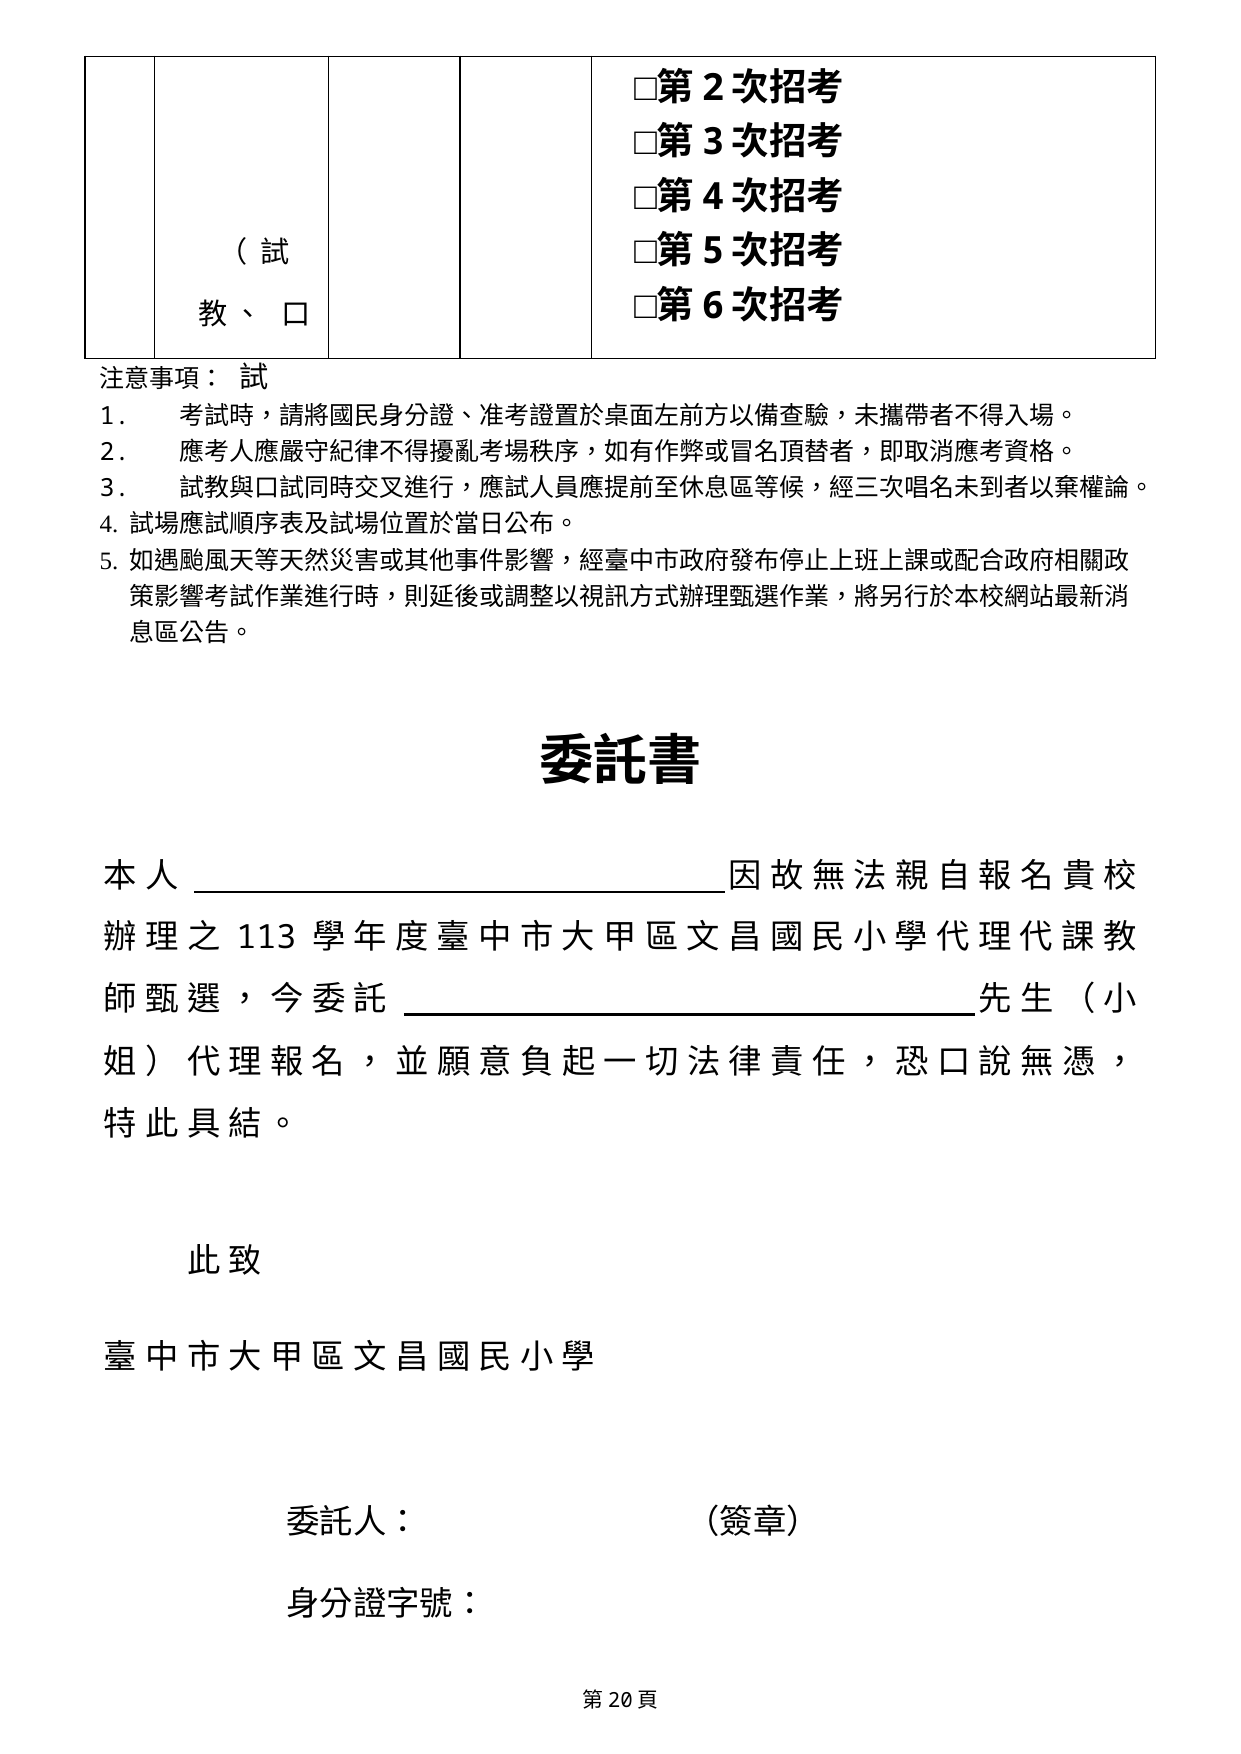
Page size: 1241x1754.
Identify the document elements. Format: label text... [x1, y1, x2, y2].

text 此致 [99, 1216, 1141, 1278]
table_cell 各次招考時間-結束 （試教、口試 交叉進行） [155, 57, 328, 358]
text 身分證字號： [286, 1577, 1141, 1625]
list 應考人應嚴守紀律不得擾亂考場秩序，如有作弊或冒名頂替者，即取消應考資格。 [99, 431, 1141, 468]
table_cell [86, 57, 154, 358]
text 臺中市大甲區文昌國民小學 [99, 1313, 1141, 1375]
list 如遇颱風天等天然災害或其他事件影響，經臺中市政府發布停止上班上課或配合政府相關政策影響考試作業進行時，則延後或調整以視訊方式辦理甄選作業，將另行於本校網站最新消息區公告。 [99, 540, 1141, 649]
list 考試時，請將國民身分證、准考證置於桌面左前方以備查驗，未攜帶者不得入場。 [99, 395, 1141, 431]
list 試教與口試同時交叉進行，應試人員應提前至休息區等候，經三次唱名未到者以棄權論。 [99, 468, 1141, 504]
text 注意事項： [99, 359, 1141, 395]
text 本人 因故無法親自報名貴校辦理之113學年度臺中市大甲區文昌國民小學代理代課教師甄選，今委託 先生（小姐）代理報名，並願意負起一切法律責任，恐口說無憑，特此具結。 [99, 829, 1141, 1142]
table_cell [461, 57, 591, 358]
text 委託人： （簽章） [286, 1494, 1141, 1543]
list 試場應試順序表及試場位置於當日公布。 [99, 504, 1141, 540]
table_cell [329, 57, 459, 358]
text 委託書 [99, 717, 1141, 795]
table_cell 准考證號碼(考生勿填)： 姓 名(考生自填)： 甄選類別： □國小普通班代理教師 (外加合理員額教師預估缺) □ 本土語言教學支援人員―閩南 招考次別： □第1次招考 □第2次招考 □第3次招考 □第4次招考 □第5次招考 □第6次招考 [592, 57, 1155, 358]
